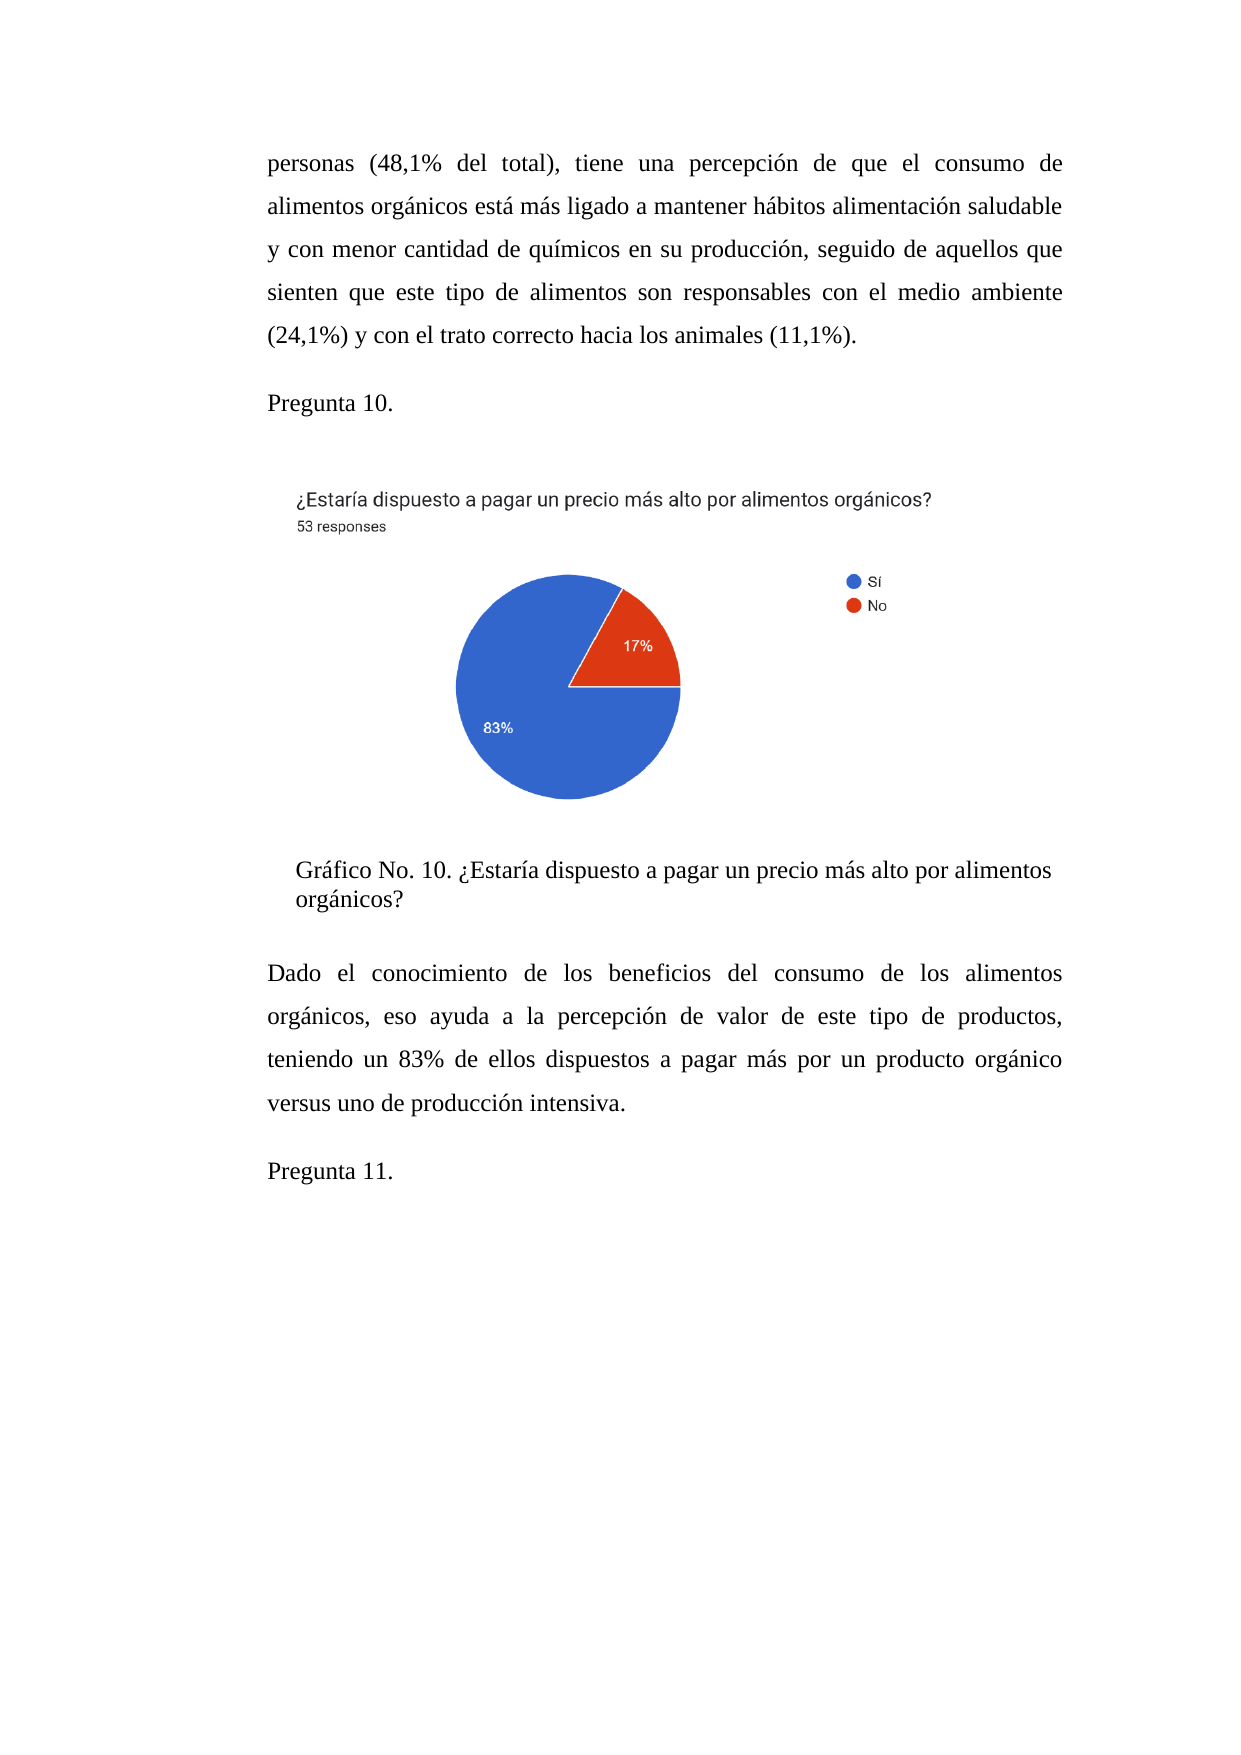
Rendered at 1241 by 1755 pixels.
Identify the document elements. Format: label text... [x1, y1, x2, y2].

text Gráfico No. 10. ¿Estaría dispuesto a pagar un precio más alto por alimentos orgánicos? [295, 855, 1063, 912]
list Pregunta 10. [267, 388, 1063, 417]
list Pregunta 11. [267, 1156, 1063, 1184]
list personas (48,1% del total), tiene una percepción de que el consumo de alimentos orgánicos está más ligado a mantener hábitos alimentación saludable y con menor cantidad de químicos en su producción, seguido de aquellos que sienten que este tipo de alimentos son responsables con el medio ambiente (24,1%) y con el trato correcto hacia los animales (11,1%). [267, 148, 1063, 349]
list Dado el conocimiento de los beneficios del consumo de los alimentos orgánicos, eso ayuda a la percepción de valor de este tipo de productos, teniendo un 83% de ellos dispuestos a pagar más por un producto orgánico versus uno de producción intensiva. [267, 958, 1063, 1116]
